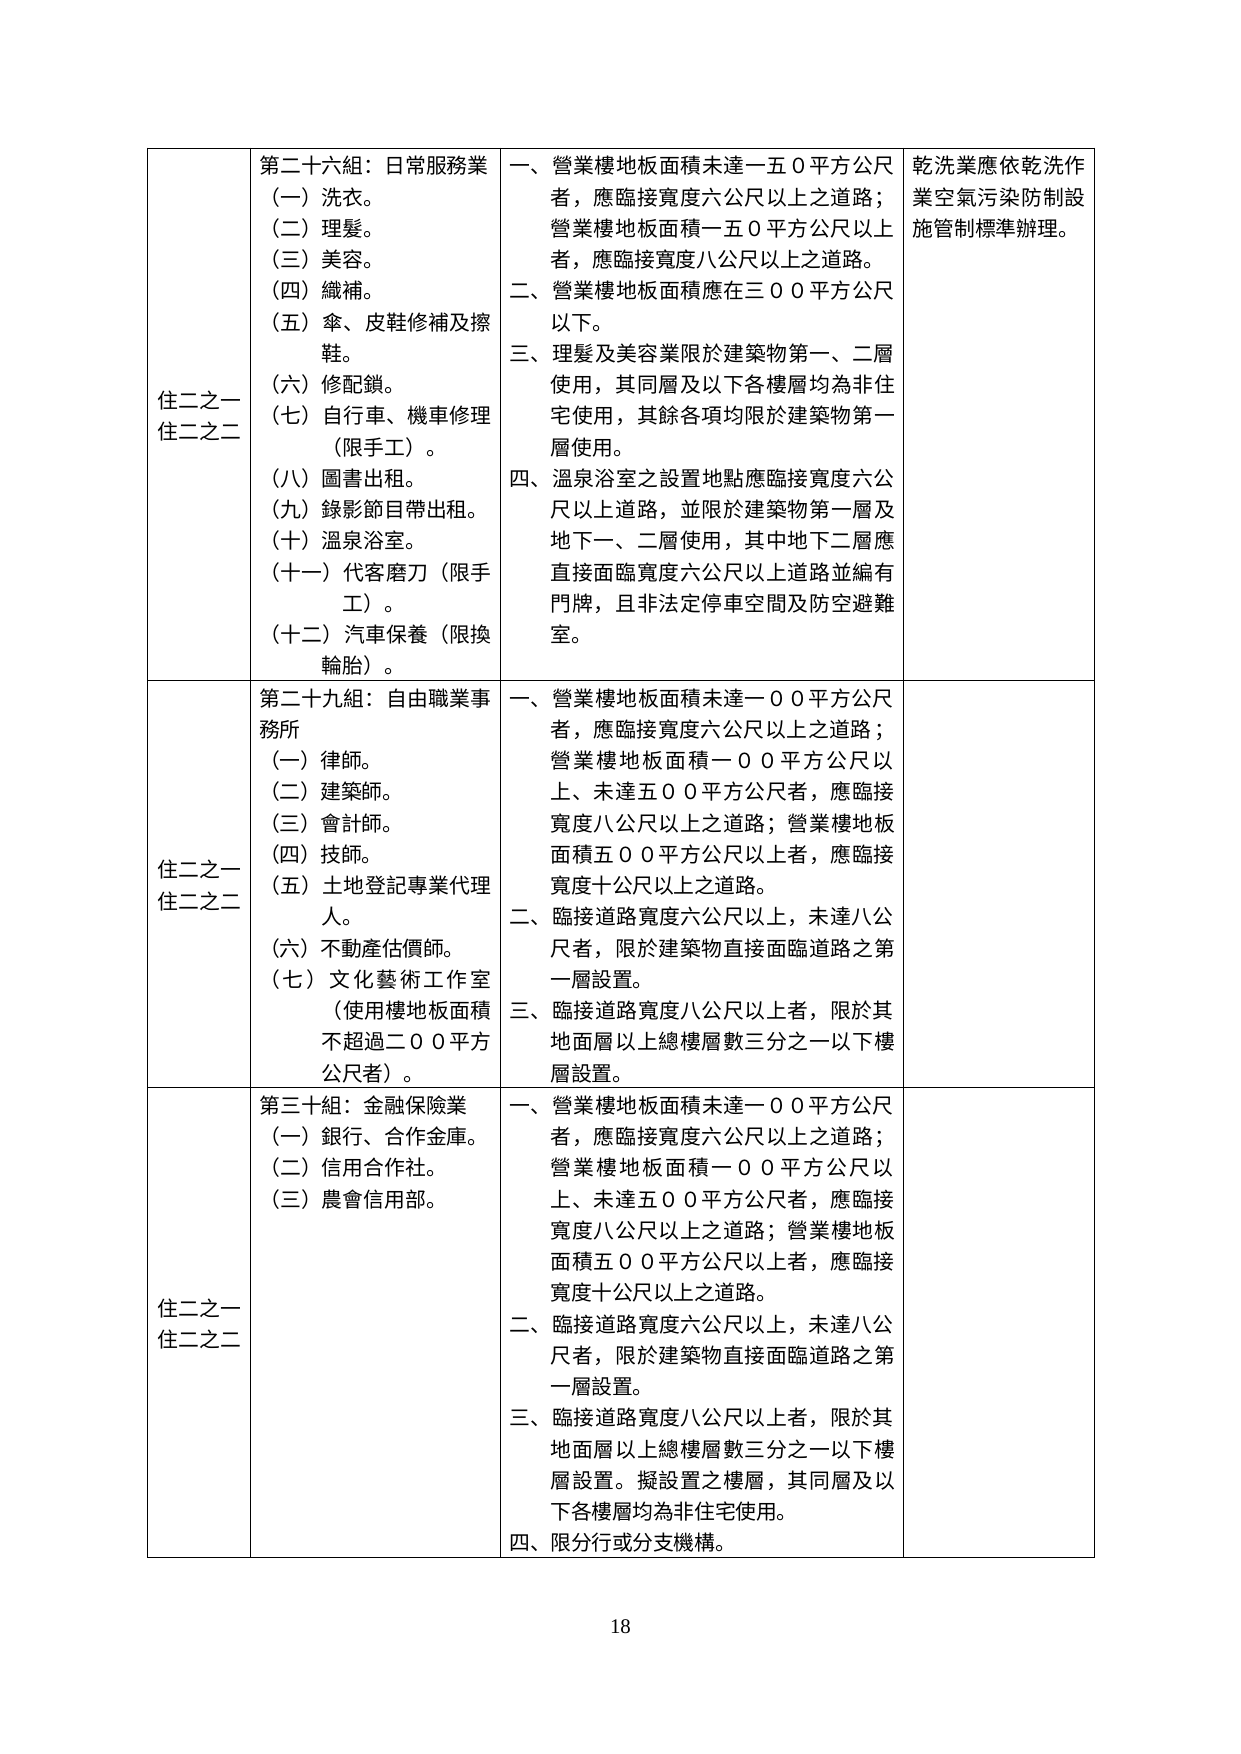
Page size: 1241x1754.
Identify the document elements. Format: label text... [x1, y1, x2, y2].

table_cell 一、營業樓地板面積未達一五０平方公尺者，應臨接寬度六公尺以上之道路；營業樓地板面積一五０平方公尺以上者，應臨接寬度八公尺以上之道路。 二、營業樓地板面積應在三００平方公尺以下。 三、理髮及美容業限於建築物第一、二層使用，其同層及以下各樓層均為非住宅使用，其餘各項均限於建築物第一層使用。 四、溫泉浴室之設置地點應臨接寬度六公尺以上道路，並限於建築物第一層及地下一、二層使用，其中地下二層應直接面臨寬度六公尺以上道路並編有門牌，且非法定停車空間及防空避難室。 [501, 149, 903, 680]
table_cell 一、營業樓地板面積未達一００平方公尺者，應臨接寬度六公尺以上之道路；營業樓地板面積一００平方公尺以上、未達五００平方公尺者，應臨接寬度八公尺以上之道路；營業樓地板面積五００平方公尺以上者，應臨接寬度十公尺以上之道路。 二、臨接道路寬度六公尺以上，未達八公尺者，限於建築物直接面臨道路之第一層設置。 三、臨接道路寬度八公尺以上者，限於其地面層以上總樓層數三分之一以下樓層設置。擬設置之樓層，其同層及以下各樓層均為非住宅使用。 四、限分行或分支機構。 [501, 1088, 903, 1557]
table_cell 第二十六組：日常服務業 （一）洗衣。 （二）理髮。 （三）美容。 （四）織補。 （五）傘、皮鞋修補及擦鞋。 （六）修配鎖。 （七）自行車、機車修理（限手工）。 （八）圖書出租。 （九）錄影節目帶出租。 （十）溫泉浴室。 （十一）代客磨刀（限手工）。 （十二）汽車保養（限換輪胎）。 [251, 149, 500, 680]
table_cell [904, 1088, 1094, 1557]
table_cell 一、營業樓地板面積未達一００平方公尺者，應臨接寬度六公尺以上之道路；營業樓地板面積一００平方公尺以上、未達五００平方公尺者，應臨接寬度八公尺以上之道路；營業樓地板面積五００平方公尺以上者，應臨接寬度十公尺以上之道路。 二、臨接道路寬度六公尺以上，未達八公尺者，限於建築物直接面臨道路之第一層設置。 三、臨接道路寬度八公尺以上者，限於其地面層以上總樓層數三分之一以下樓層設置。 [501, 681, 903, 1087]
table_cell 第三十組：金融保險業 （一）銀行、合作金庫。 （二）信用合作社。 （三）農會信用部。 [251, 1088, 500, 1557]
table_cell 住二之一 住二之二 [148, 149, 250, 680]
table_cell 第二十九組：自由職業事務所 （一）律師。 （二）建築師。 （三）會計師。 （四）技師。 （五）土地登記專業代理人。 （六）不動產估價師。 （七）文化藝術工作室（使用樓地板面積不超過二００平方公尺者）。 [251, 681, 500, 1087]
table_cell 乾洗業應依乾洗作業空氣污染防制設施管制標準辦理。 [904, 149, 1094, 680]
table_cell 住二之一 住二之二 [148, 1088, 250, 1557]
table_cell [904, 681, 1094, 1087]
table_cell 住二之一 住二之二 [148, 681, 250, 1087]
